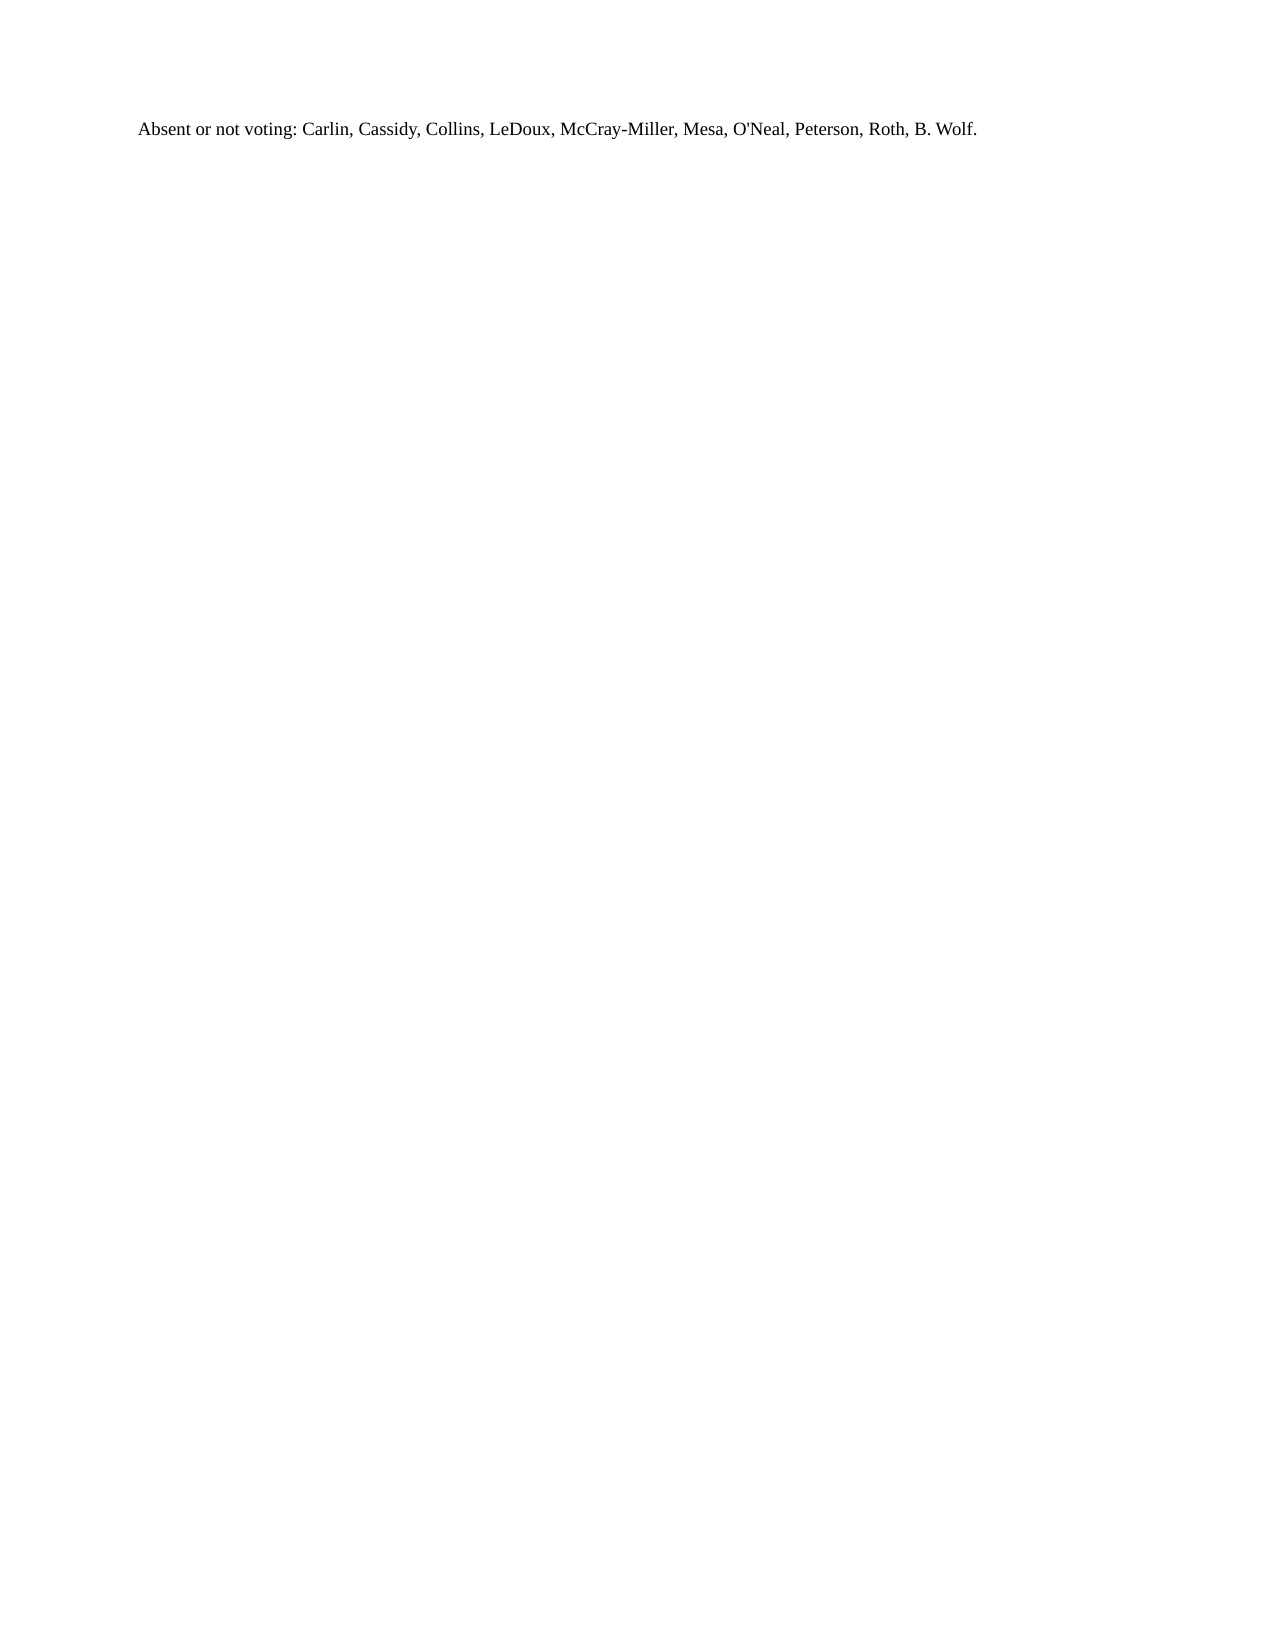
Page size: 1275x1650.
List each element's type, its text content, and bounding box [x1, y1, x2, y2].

text Absent or not voting: Carlin, Cassidy, Collins, LeDoux, McCray-Miller, Mesa, O'Neal, Peterson, Roth, B. Wolf. [118, 118, 1157, 140]
